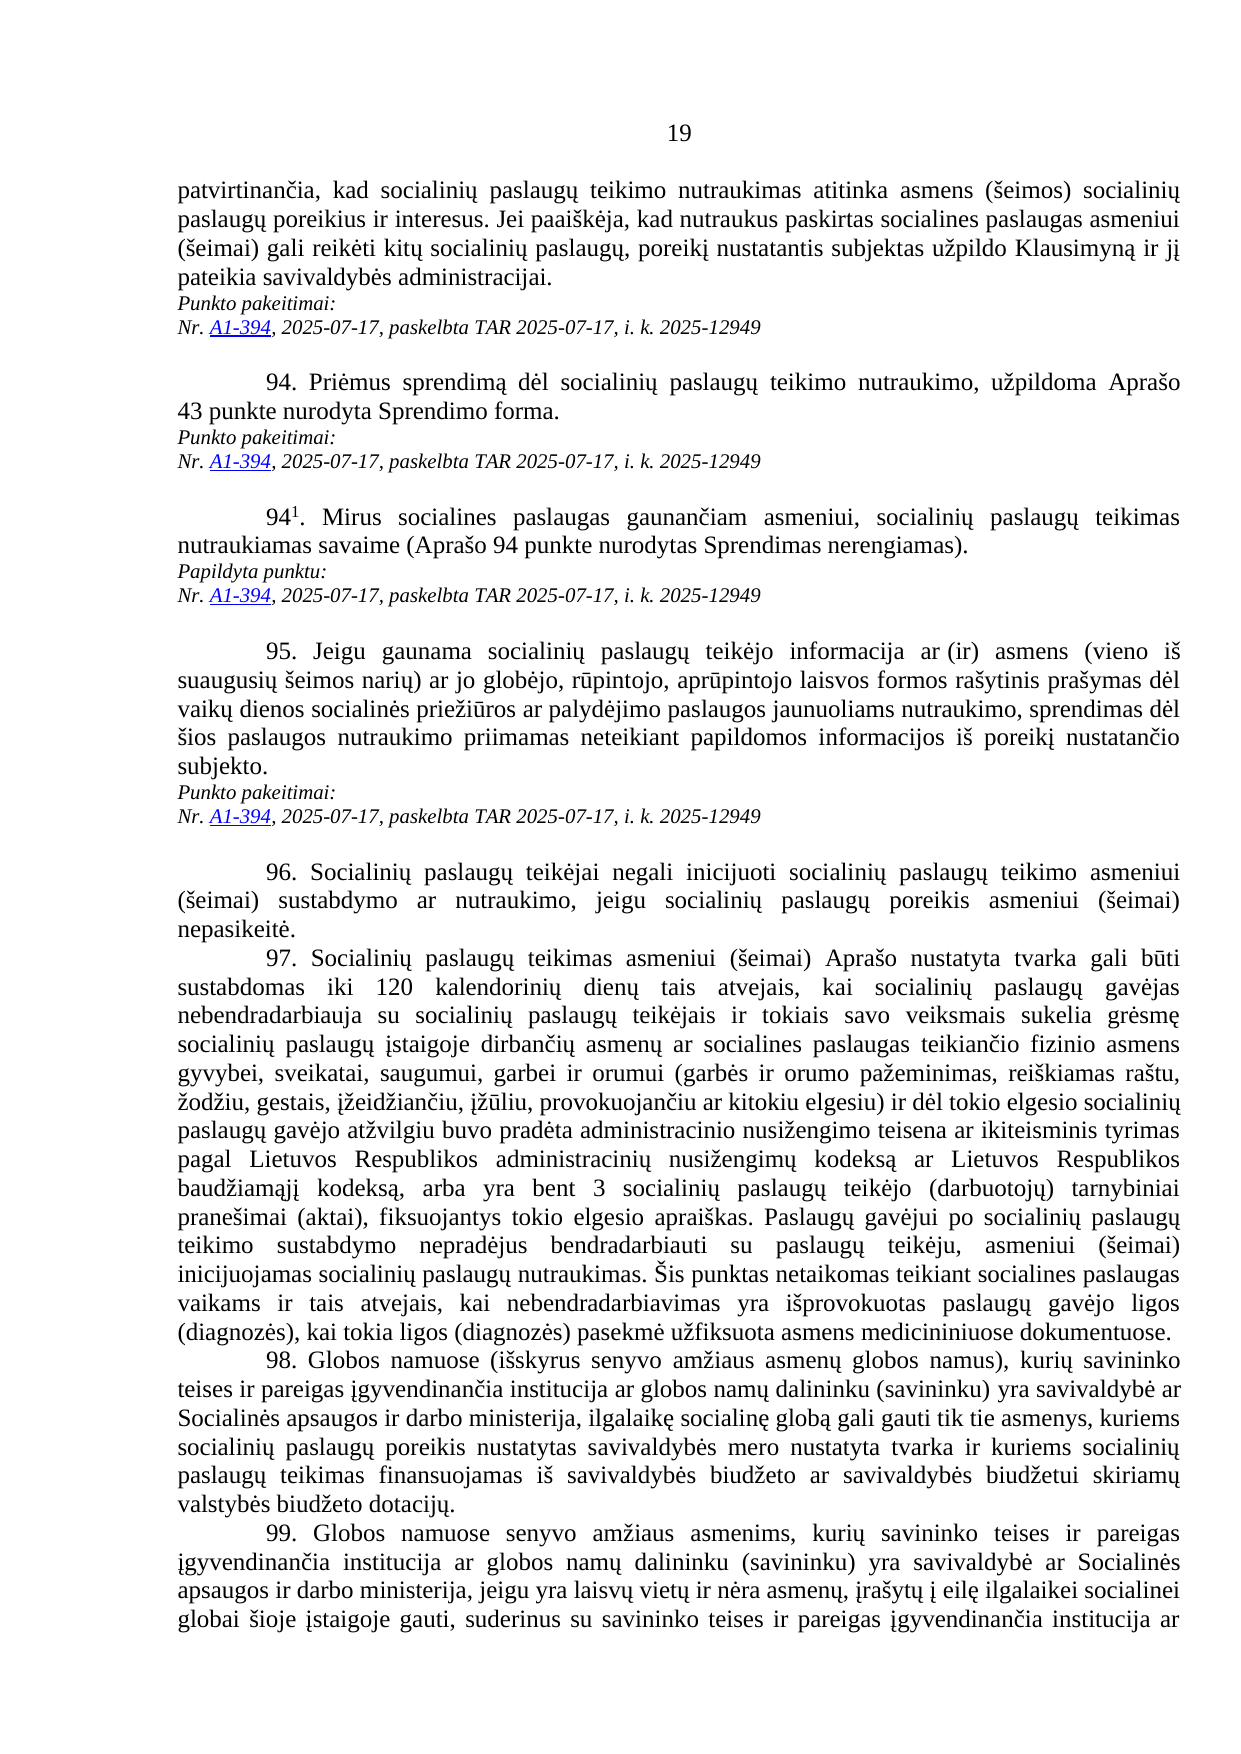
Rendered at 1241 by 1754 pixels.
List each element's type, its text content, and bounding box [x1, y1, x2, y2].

text patvirtinančia, kad socialinių paslaugų teikimo nutraukimas atitinka asmens (šeimos) socialinių paslaugų poreikius ir interesus. Jei paaiškėja, kad nutraukus paskirtas socialines paslaugas asmeniui (šeimai) gali reikėti kitų socialinių paslaugų, poreikį nustatantis subjektas užpildo Klausimyną ir jį pateikia savivaldybės administracijai. [177, 176, 1181, 291]
text 98. Globos namuose (išskyrus senyvo amžiaus asmenų globos namus), kurių savininko teises ir pareigas įgyvendinančia institucija ar globos namų dalininku (savininku) yra savivaldybė ar Socialinės apsaugos ir darbo ministerija, ilgalaikę socialinę globą gali gauti tik tie asmenys, kuriems socialinių paslaugų poreikis nustatytas savivaldybės mero nustatyta tvarka ir kuriems socialinių paslaugų teikimas finansuojamas iš savivaldybės biudžeto ar savivaldybės biudžetui skiriamų valstybės biudžeto dotacijų. [177, 1346, 1181, 1518]
text Nr. A1-394, 2025-07-17, paskelbta TAR 2025-07-17, i. k. 2025-12949 [177, 583, 1181, 607]
text Punkto pakeitimai: [177, 291, 1181, 315]
text Punkto pakeitimai: [177, 780, 1181, 804]
text Papildyta punktu: [177, 559, 1181, 583]
text 99. Globos namuose senyvo amžiaus asmenims, kurių savininko teises ir pareigas įgyvendinančia institucija ar globos namų dalininku (savininku) yra savivaldybė ar Socialinės apsaugos ir darbo ministerija, jeigu yra laisvų vietų ir nėra asmenų, įrašytų į eilę ilgalaikei socialinei globai šioje įstaigoje gauti, suderinus su savininko teises ir pareigas įgyvendinančia institucija ar [177, 1518, 1181, 1633]
text 94. Priėmus sprendimą dėl socialinių paslaugų teikimo nutraukimo, užpildoma Aprašo 43 punkte nurodyta Sprendimo forma. [177, 367, 1181, 425]
text Nr. A1-394, 2025-07-17, paskelbta TAR 2025-07-17, i. k. 2025-12949 [177, 315, 1181, 339]
text 96. Socialinių paslaugų teikėjai negali inicijuoti socialinių paslaugų teikimo asmeniui (šeimai) sustabdymo ar nutraukimo, jeigu socialinių paslaugų poreikis asmeniui (šeimai) nepasikeitė. [177, 857, 1181, 943]
text 941. Mirus socialines paslaugas gaunančiam asmeniui, socialinių paslaugų teikimas nutraukiamas savaime (Aprašo 94 punkte nurodytas Sprendimas nerengiamas). [177, 502, 1181, 559]
text Nr. A1-394, 2025-07-17, paskelbta TAR 2025-07-17, i. k. 2025-12949 [177, 449, 1181, 473]
text 95. Jeigu gaunama socialinių paslaugų teikėjo informacija ar (ir) asmens (vieno iš suaugusių šeimos narių) ar jo globėjo, rūpintojo, aprūpintojo laisvos formos rašytinis prašymas dėl vaikų dienos socialinės priežiūros ar palydėjimo paslaugos jaunuoliams nutraukimo, sprendimas dėl šios paslaugos nutraukimo priimamas neteikiant papildomos informacijos iš poreikį nustatančio subjekto. [177, 636, 1181, 780]
text Punkto pakeitimai: [177, 425, 1181, 449]
text Nr. A1-394, 2025-07-17, paskelbta TAR 2025-07-17, i. k. 2025-12949 [177, 804, 1181, 828]
text 97. Socialinių paslaugų teikimas asmeniui (šeimai) Aprašo nustatyta tvarka gali būti sustabdomas iki 120 kalendorinių dienų tais atvejais, kai socialinių paslaugų gavėjas nebendradarbiauja su socialinių paslaugų teikėjais ir tokiais savo veiksmais sukelia grėsmę socialinių paslaugų įstaigoje dirbančių asmenų ar socialines paslaugas teikiančio fizinio asmens gyvybei, sveikatai, saugumui, garbei ir orumui (garbės ir orumo pažeminimas, reiškiamas raštu, žodžiu, gestais, įžeidžiančiu, įžūliu, provokuojančiu ar kitokiu elgesiu) ir dėl tokio elgesio socialinių paslaugų gavėjo atžvilgiu buvo pradėta administracinio nusižengimo teisena ar ikiteisminis tyrimas pagal Lietuvos Respublikos administracinių nusižengimų kodeksą ar Lietuvos Respublikos baudžiamąjį kodeksą, arba yra bent 3 socialinių paslaugų teikėjo (darbuotojų) tarnybiniai pranešimai (aktai), fiksuojantys tokio elgesio apraiškas. Paslaugų gavėjui po socialinių paslaugų teikimo sustabdymo nepradėjus bendradarbiauti su paslaugų teikėju, asmeniui (šeimai) inicijuojamas socialinių paslaugų nutraukimas. Šis punktas netaikomas teikiant socialines paslaugas vaikams ir tais atvejais, kai nebendradarbiavimas yra išprovokuotas paslaugų gavėjo ligos (diagnozės), kai tokia ligos (diagnozės) pasekmė užfiksuota asmens medicininiuose dokumentuose. [177, 943, 1181, 1346]
